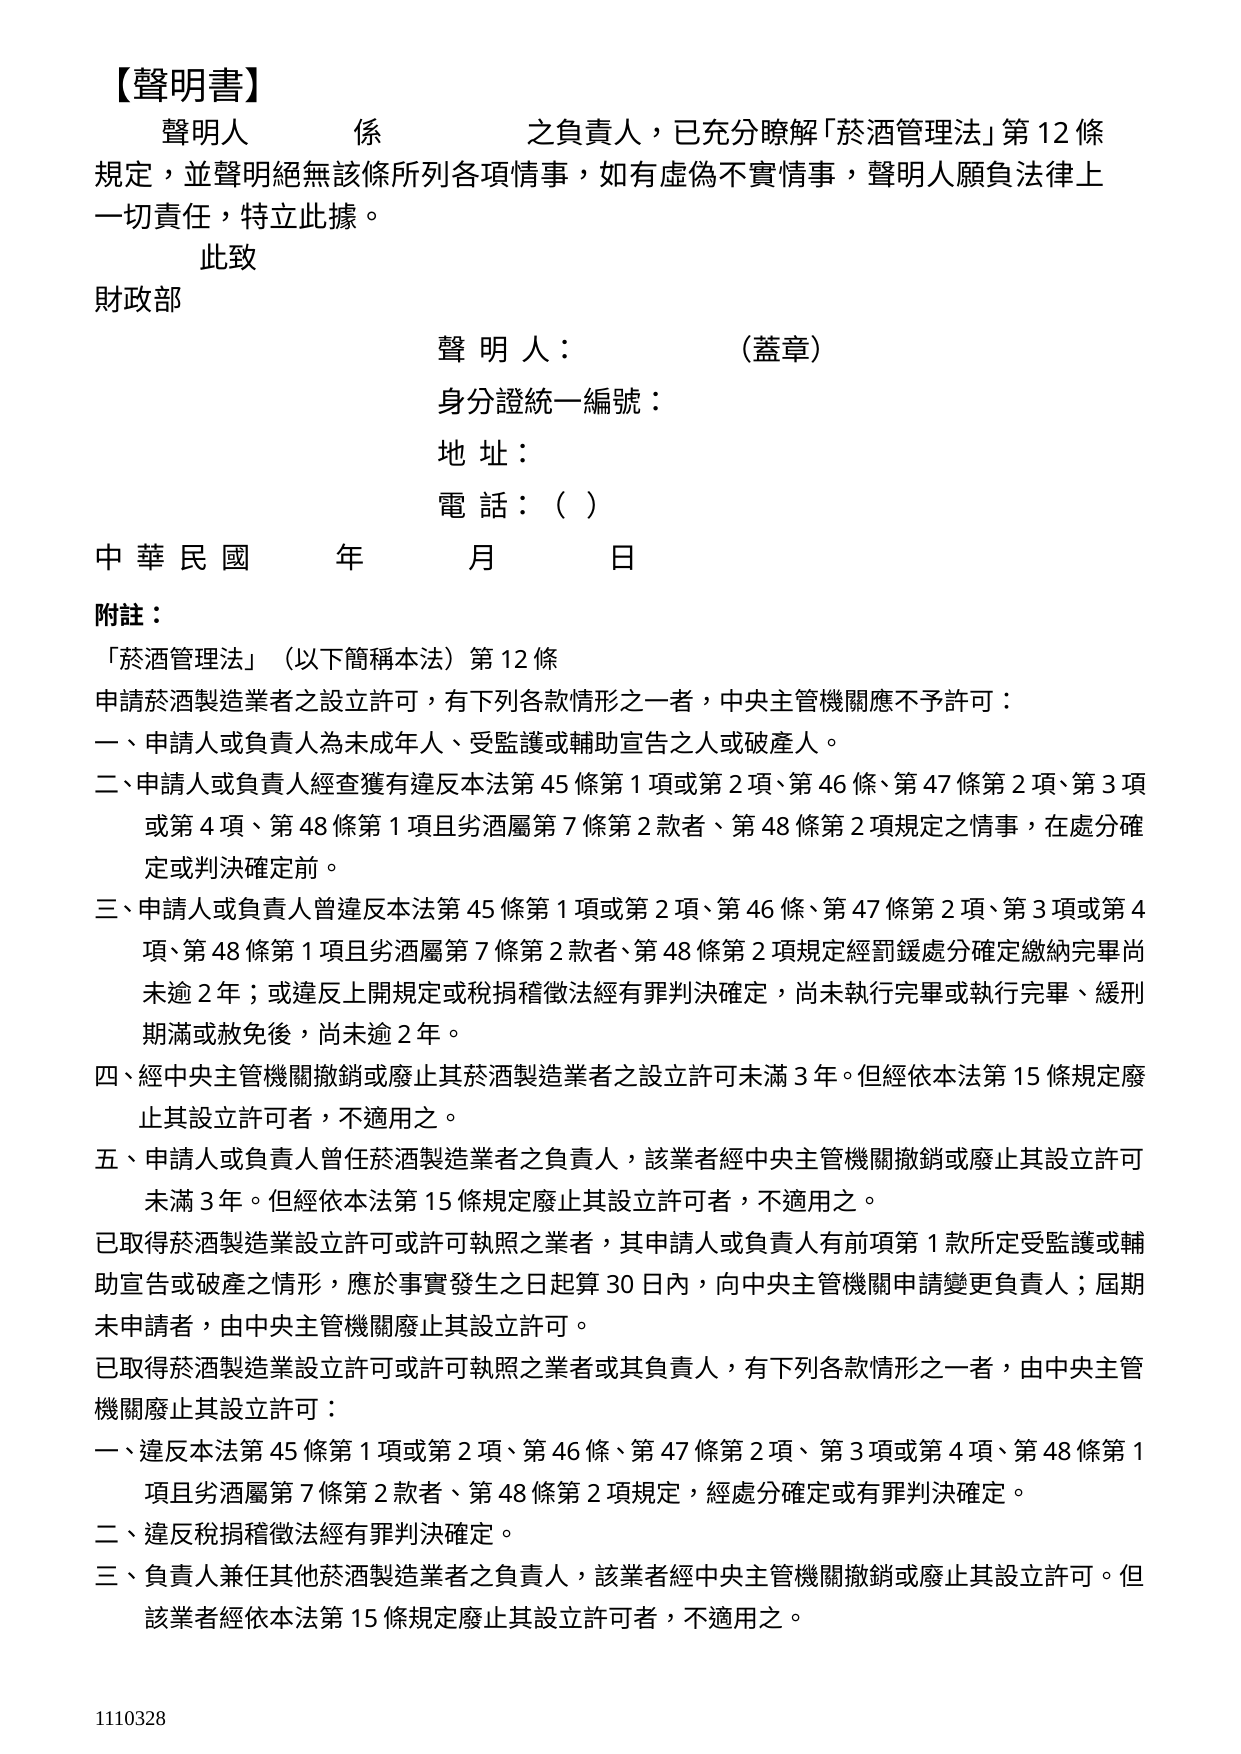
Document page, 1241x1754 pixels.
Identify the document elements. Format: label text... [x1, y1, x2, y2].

text 一、違反本法第45條第1項或第2項、第46條、第47條第2項、 第3項或第4項、第48條第1項且劣酒屬第7條第2款者、第48條第2項規定，經處分確定或有罪判決確定。 [94, 1427, 1146, 1510]
text 【聲明書】 [94, 56, 1146, 110]
text 電 話：（ ） [94, 475, 1129, 527]
text 財政部 [94, 277, 1128, 319]
text 附註： [94, 579, 1133, 635]
text 二、違反稅捐稽徵法經有罪判決確定。 [94, 1510, 1146, 1552]
text 地 址： [94, 423, 1129, 475]
text 一、申請人或負責人為未成年人、受監護或輔助宣告之人或破產人。 [94, 719, 1146, 760]
text 四、經中央主管機關撤銷或廢止其菸酒製造業者之設立許可未滿3年。但經依本法第15條規定廢止其設立許可者，不適用之。 [94, 1052, 1146, 1135]
text 三、負責人兼任其他菸酒製造業者之負責人，該業者經中央主管機關撤銷或廢止其設立許可。但該業者經依本法第15條規定廢止其設立許可者，不適用之。 [94, 1552, 1146, 1635]
text 「菸酒管理法」（以下簡稱本法）第12條 [94, 635, 1146, 677]
text 申請菸酒製造業者之設立許可，有下列各款情形之一者，中央主管機關應不予許可： [94, 677, 1146, 719]
text 聲 明 人： （蓋章） [94, 319, 1129, 371]
text 已取得菸酒製造業設立許可或許可執照之業者，其申請人或負責人有前項第1款所定受監護或輔助宣告或破產之情形，應於事實發生之日起算30日內，向中央主管機關申請變更負責人；屆期未申請者，由中央主管機關廢止其設立許可。 [94, 1219, 1146, 1344]
text 五、申請人或負責人曾任菸酒製造業者之負責人，該業者經中央主管機關撤銷或廢止其設立許可未滿3年。但經依本法第15條規定廢止其設立許可者，不適用之。 [94, 1135, 1146, 1219]
text 身分證統一編號： [94, 371, 1129, 423]
text 二、申請人或負責人經查獲有違反本法第45條第1項或第2項、第46條、第47條第2項、第3項或第4項、第48條第1項且劣酒屬第7條第2款者、第48條第2項規定之情事，在處分確定或判決確定前。 [94, 760, 1146, 885]
text 聲明人 係 之負責人，已充分瞭解「菸酒管理法」第12條規定，並聲明絕無該條所列各項情事，如有虛偽不實情事，聲明人願負法律上一切責任，特立此據。 [94, 110, 1104, 235]
text 中 華 民 國 年 月 日 [94, 527, 1128, 579]
text 此致 [94, 235, 1128, 277]
text 已取得菸酒製造業設立許可或許可執照之業者或其負責人，有下列各款情形之一者，由中央主管機關廢止其設立許可： [94, 1344, 1146, 1427]
text 三、申請人或負責人曾違反本法第45條第1項或第2項、第46條、第47條第2項、第3項或第4項、第48條第1項且劣酒屬第7條第2款者、第48條第2項規定經罰鍰處分確定繳納完畢尚未逾2年；或違反上開規定或稅捐稽徵法經有罪判決確定，尚未執行完畢或執行完畢、緩刑期滿或赦免後，尚未逾2年。 [94, 885, 1146, 1052]
